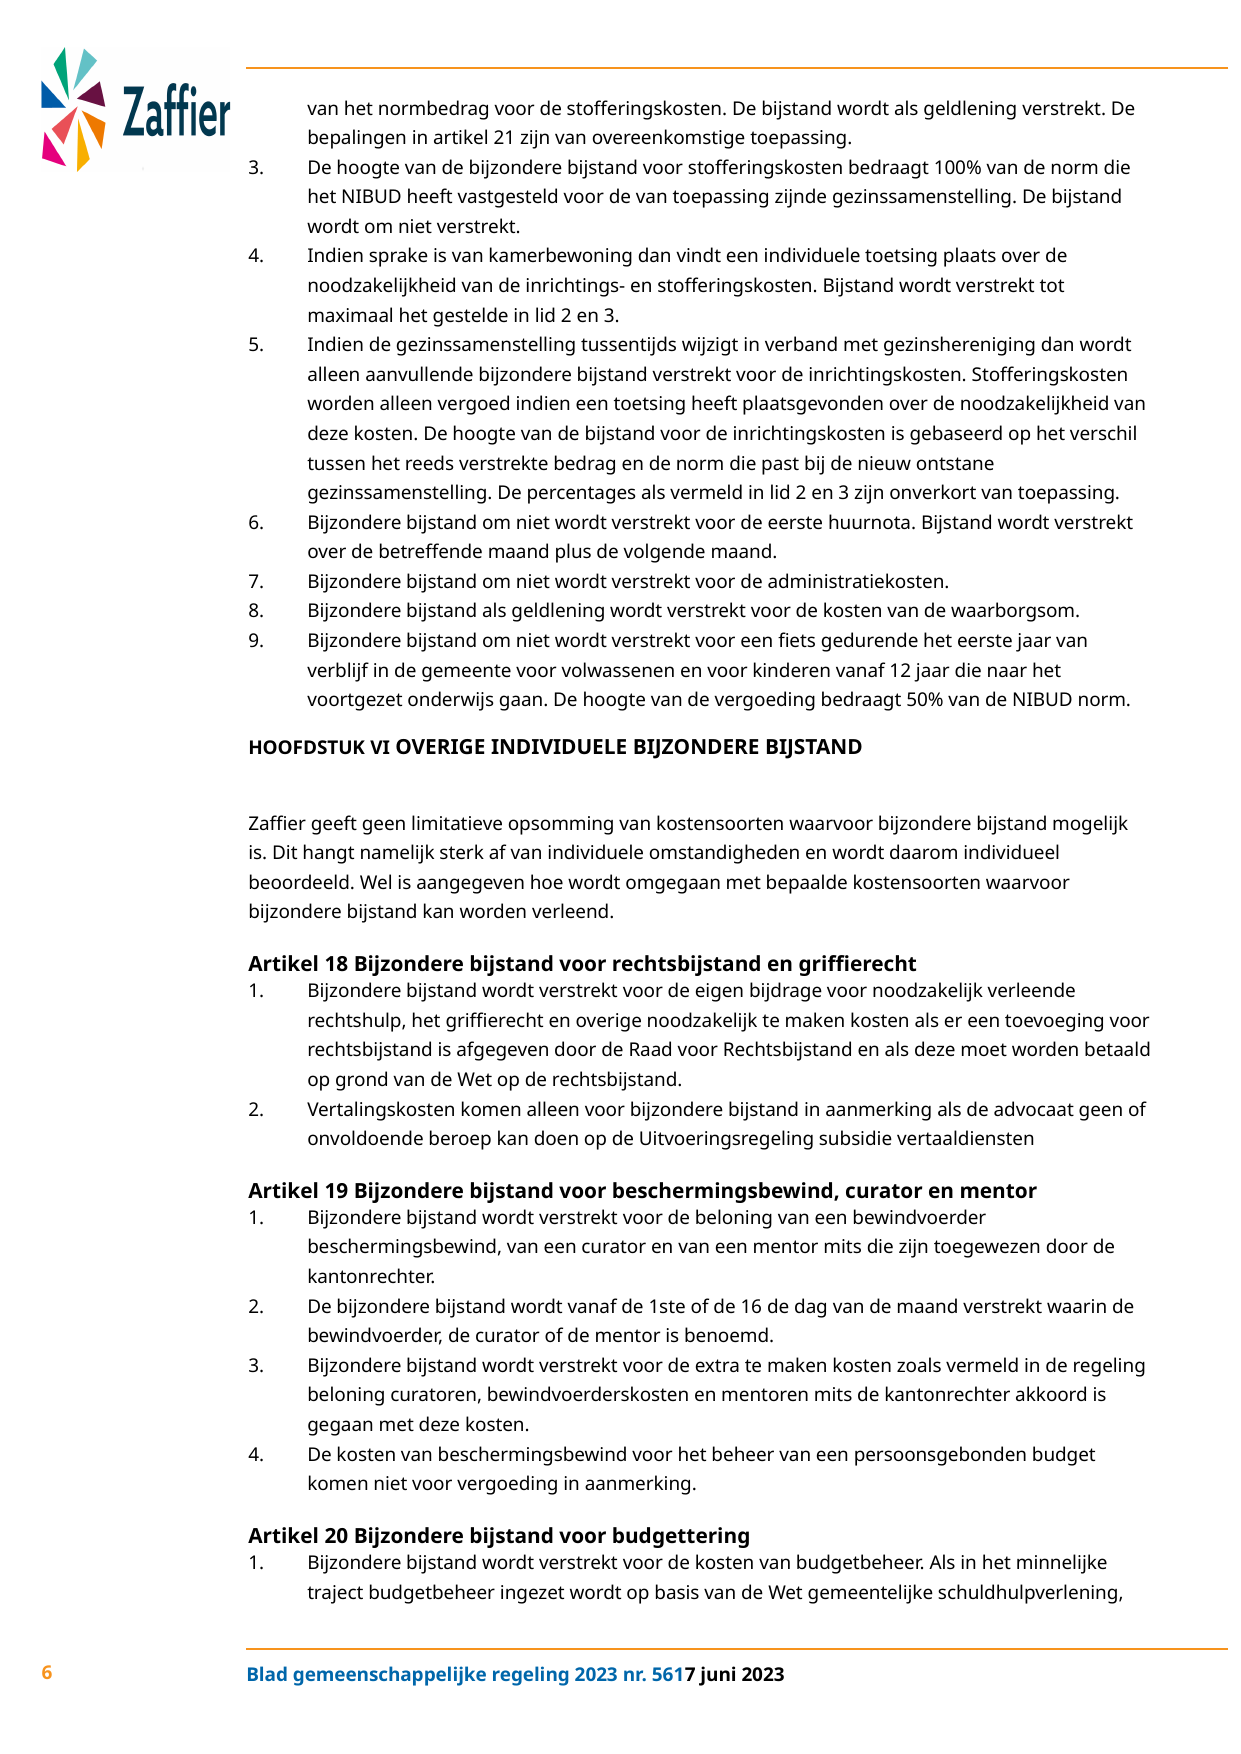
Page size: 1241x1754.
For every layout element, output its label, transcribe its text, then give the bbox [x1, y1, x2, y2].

list De hoogte van de bijzondere bijstand voor stofferingskosten bedraagt 100% van de norm die het NIBUD heeft vastgesteld voor de van toepassing zijnde gezinssamenstelling. De bijstand wordt om niet verstrekt. [248, 154, 1152, 239]
list Bijzondere bijstand wordt verstrekt voor de extra te maken kosten zoals vermeld in de regeling beloning curatoren, bewindvoerderskosten en mentoren mits de kantonrechter akkoord is gegaan met deze kosten. [248, 1352, 1152, 1437]
text Artikel 18 Bijzondere bijstand voor rechtsbijstand en griffierecht [248, 949, 1152, 977]
list De kosten van beschermingsbewind voor het beheer van een persoonsgebonden budget komen niet voor vergoeding in aanmerking. [248, 1441, 1152, 1496]
list De bijzondere bijstand wordt vanaf de 1ste of de 16 de dag van de maand verstrekt waarin de bewindvoerder, de curator of de mentor is benoemd. [248, 1293, 1152, 1348]
list Bijzondere bijstand om niet wordt verstrekt voor de eerste huurnota. Bijstand wordt verstrekt over de betreffende maand plus de volgende maand. [248, 509, 1152, 564]
text Artikel 19 Bijzondere bijstand voor beschermingsbewind, curator en mentor [248, 1176, 1152, 1204]
list Vertalingskosten komen alleen voor bijzondere bijstand in aanmerking als de advocaat geen of onvoldoende beroep kan doen op de Uitvoeringsregeling subsidie vertaaldiensten [248, 1096, 1152, 1151]
list Indien sprake is van kamerbewoning dan vindt een individuele toetsing plaats over de noodzakelijkheid van de inrichtings- en stofferingskosten. Bijstand wordt verstrekt tot maximaal het gestelde in lid 2 en 3. [248, 243, 1152, 328]
list Bijzondere bijstand om niet wordt verstrekt voor een fiets gedurende het eerste jaar van verblijf in de gemeente voor volwassenen en voor kinderen vanaf 12 jaar die naar het voortgezet onderwijs gaan. De hoogte van de vergoeding bedraagt 50% van de NIBUD norm. [248, 627, 1152, 712]
list Indien de gezinssamenstelling tussentijds wijzigt in verband met gezinshereniging dan wordt alleen aanvullende bijzondere bijstand verstrekt voor de inrichtingskosten. Stofferingskosten worden alleen vergoed indien een toetsing heeft plaatsgevonden over de noodzakelijkheid van deze kosten. De hoogte van de bijstand voor de inrichtingskosten is gebaseerd op het verschil tussen het reeds verstrekte bedrag en de norm die past bij de nieuw ontstane gezinssamenstelling. De percentages als vermeld in lid 2 en 3 zijn onverkort van toepassing. [248, 331, 1152, 505]
list Bijzondere bijstand wordt verstrekt voor de eigen bijdrage voor noodzakelijk verleende rechtshulp, het griffierecht en overige noodzakelijk te maken kosten als er een toevoeging voor rechtsbijstand is afgegeven door de Raad voor Rechtsbijstand en als deze moet worden betaald op grond van de Wet op de rechtsbijstand. [248, 977, 1152, 1092]
list Bijzondere bijstand als geldlening wordt verstrekt voor de kosten van de waarborgsom. [248, 598, 1152, 623]
list Bijzondere bijstand wordt verstrekt voor de kosten van budgetbeheer. Als in het minnelijke traject budgetbeheer ingezet wordt op basis van de Wet gemeentelijke schuldhulpverlening, [248, 1549, 1152, 1604]
text Zaffier geeft geen limitatieve opsomming van kostensoorten waarvoor bijzondere bijstand mogelijk is. Dit hangt namelijk sterk af van individuele omstandigheden en wordt daarom individueel beoordeeld. Wel is aangegeven hoe wordt omgegaan met bepaalde kostensoorten waarvoor bijzondere bijstand kan worden verleend. [248, 810, 1152, 924]
list Bijzondere bijstand om niet wordt verstrekt voor de administratiekosten. [248, 568, 1152, 594]
text HOOFDSTUK VI OVERIGE INDIVIDUELE BIJZONDERE BIJSTAND [248, 732, 1152, 761]
picture [41, 47, 231, 172]
list Bijzondere bijstand wordt verstrekt voor de beloning van een bewindvoerder beschermingsbewind, van een curator en van een mentor mits die zijn toegewezen door de kantonrechter. [248, 1204, 1152, 1289]
text Artikel 20 Bijzondere bijstand voor budgettering [248, 1521, 1152, 1549]
list van het normbedrag voor de stofferingskosten. De bijstand wordt als geldlening verstrekt. De bepalingen in artikel 21 zijn van overeenkomstige toepassing. [248, 95, 1152, 150]
